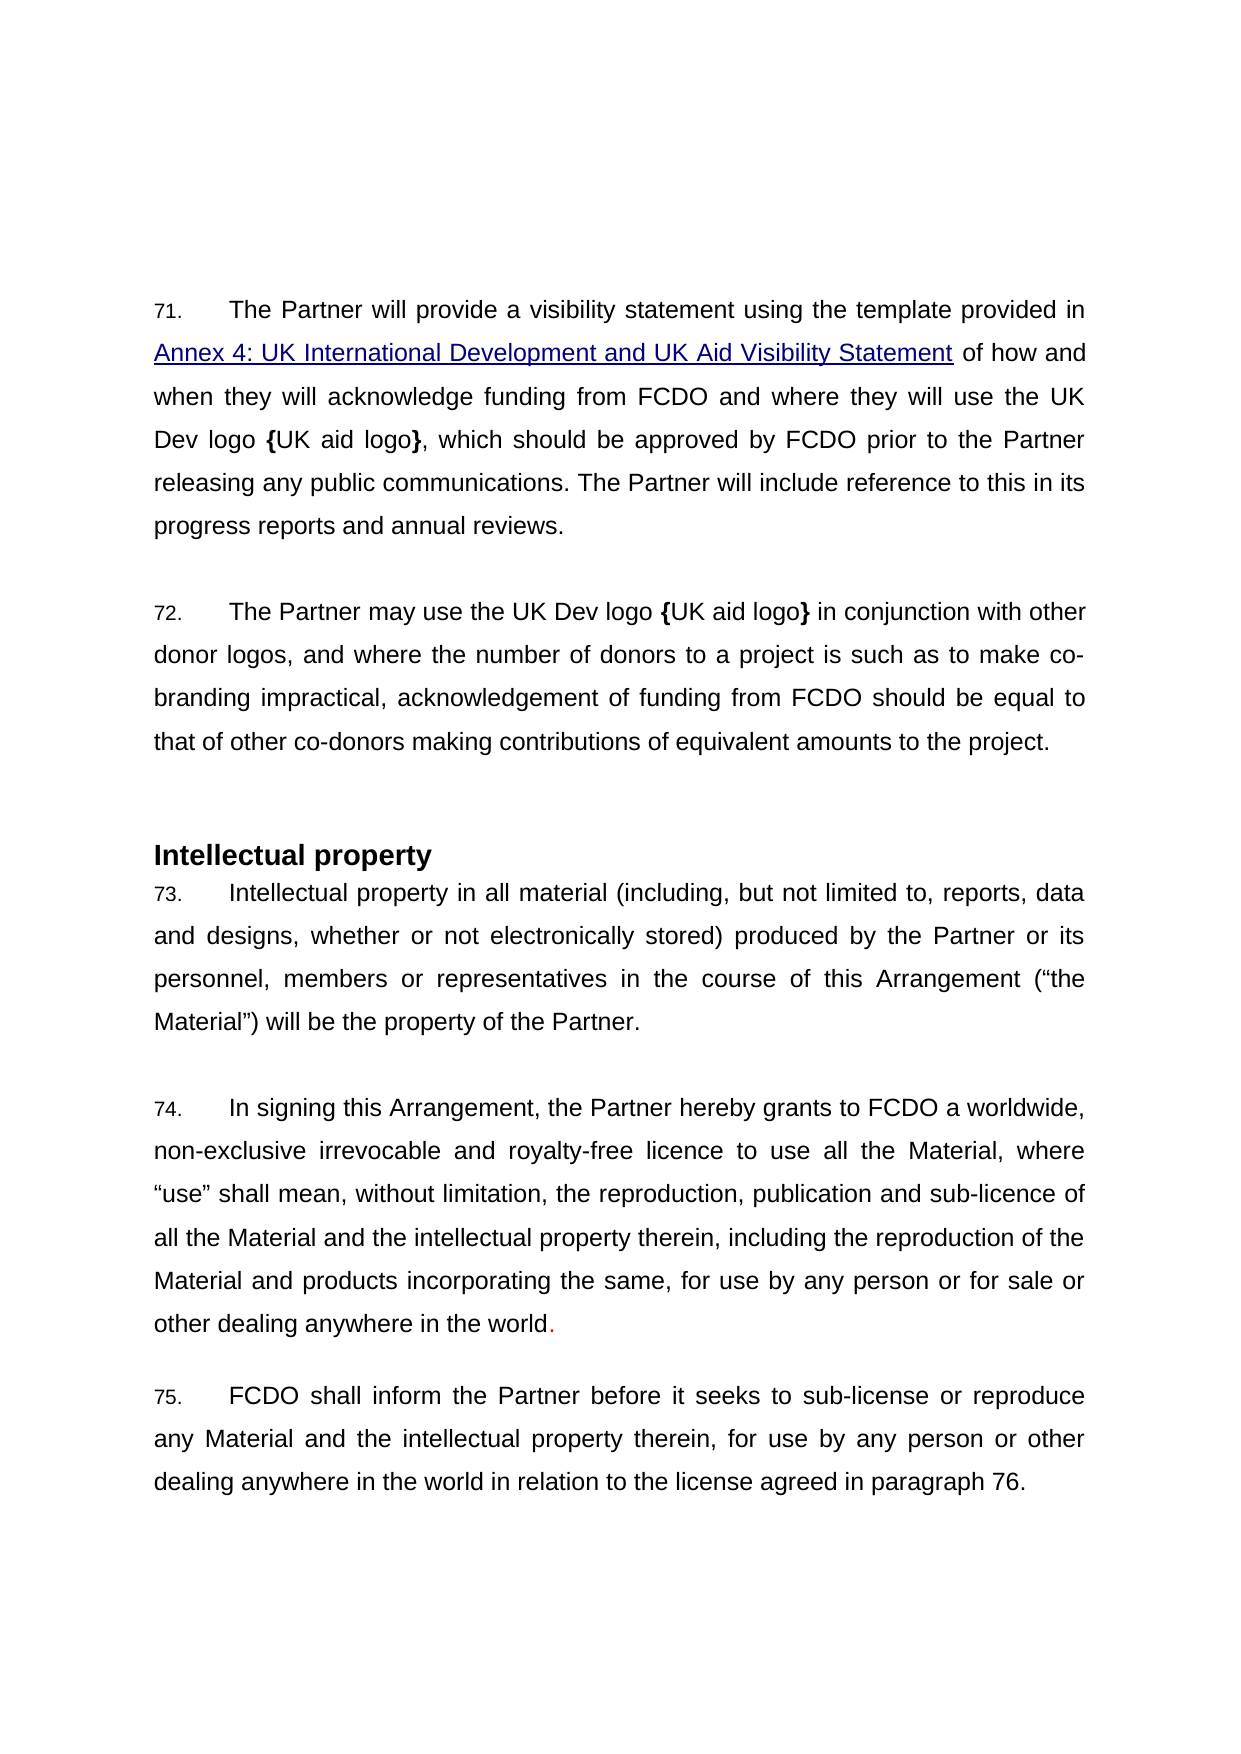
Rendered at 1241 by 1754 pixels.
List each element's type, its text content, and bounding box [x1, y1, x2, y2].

list In signing this Arrangement, the Partner hereby grants to FCDO a worldwide, non-exclusive irrevocable and royalty-free licence to use all the Material, where “use” shall mean, without limitation, the reproduction, publication and sub-licence of all the Material and the intellectual property therein, including the reproduction of the Material and products incorporating the same, for use by any person or for sale or other dealing anywhere in the world. [153, 1093, 1087, 1338]
subtitle Intellectual property [153, 838, 1087, 871]
list The Partner may use the UK Dev logo {UK aid logo} in conjunction with other donor logos, and where the number of donors to a project is such as to make co-branding impractical, acknowledgement of funding from FCDO should be equal to that of other co-donors making contributions of equivalent amounts to the project. [153, 597, 1087, 755]
list The Partner will provide a visibility statement using the template provided in Annex 4: UK International Development and UK Aid Visibility Statement of how and when they will acknowledge funding from FCDO and where they will use the UK Dev logo {UK aid logo}, which should be approved by FCDO prior to the Partner releasing any public communications. The Partner will include reference to this in its progress reports and annual reviews. [153, 295, 1087, 540]
list FCDO shall inform the Partner before it seeks to sub-license or reproduce any Material and the intellectual property therein, for use by any person or other dealing anywhere in the world in relation to the license agreed in paragraph 76. [153, 1381, 1087, 1496]
list Intellectual property in all material (including, but not limited to, reports, data and designs, whether or not electronically stored) produced by the Partner or its personnel, members or representatives in the course of this Arrangement (“the Material”) will be the property of the Partner. [153, 878, 1087, 1036]
